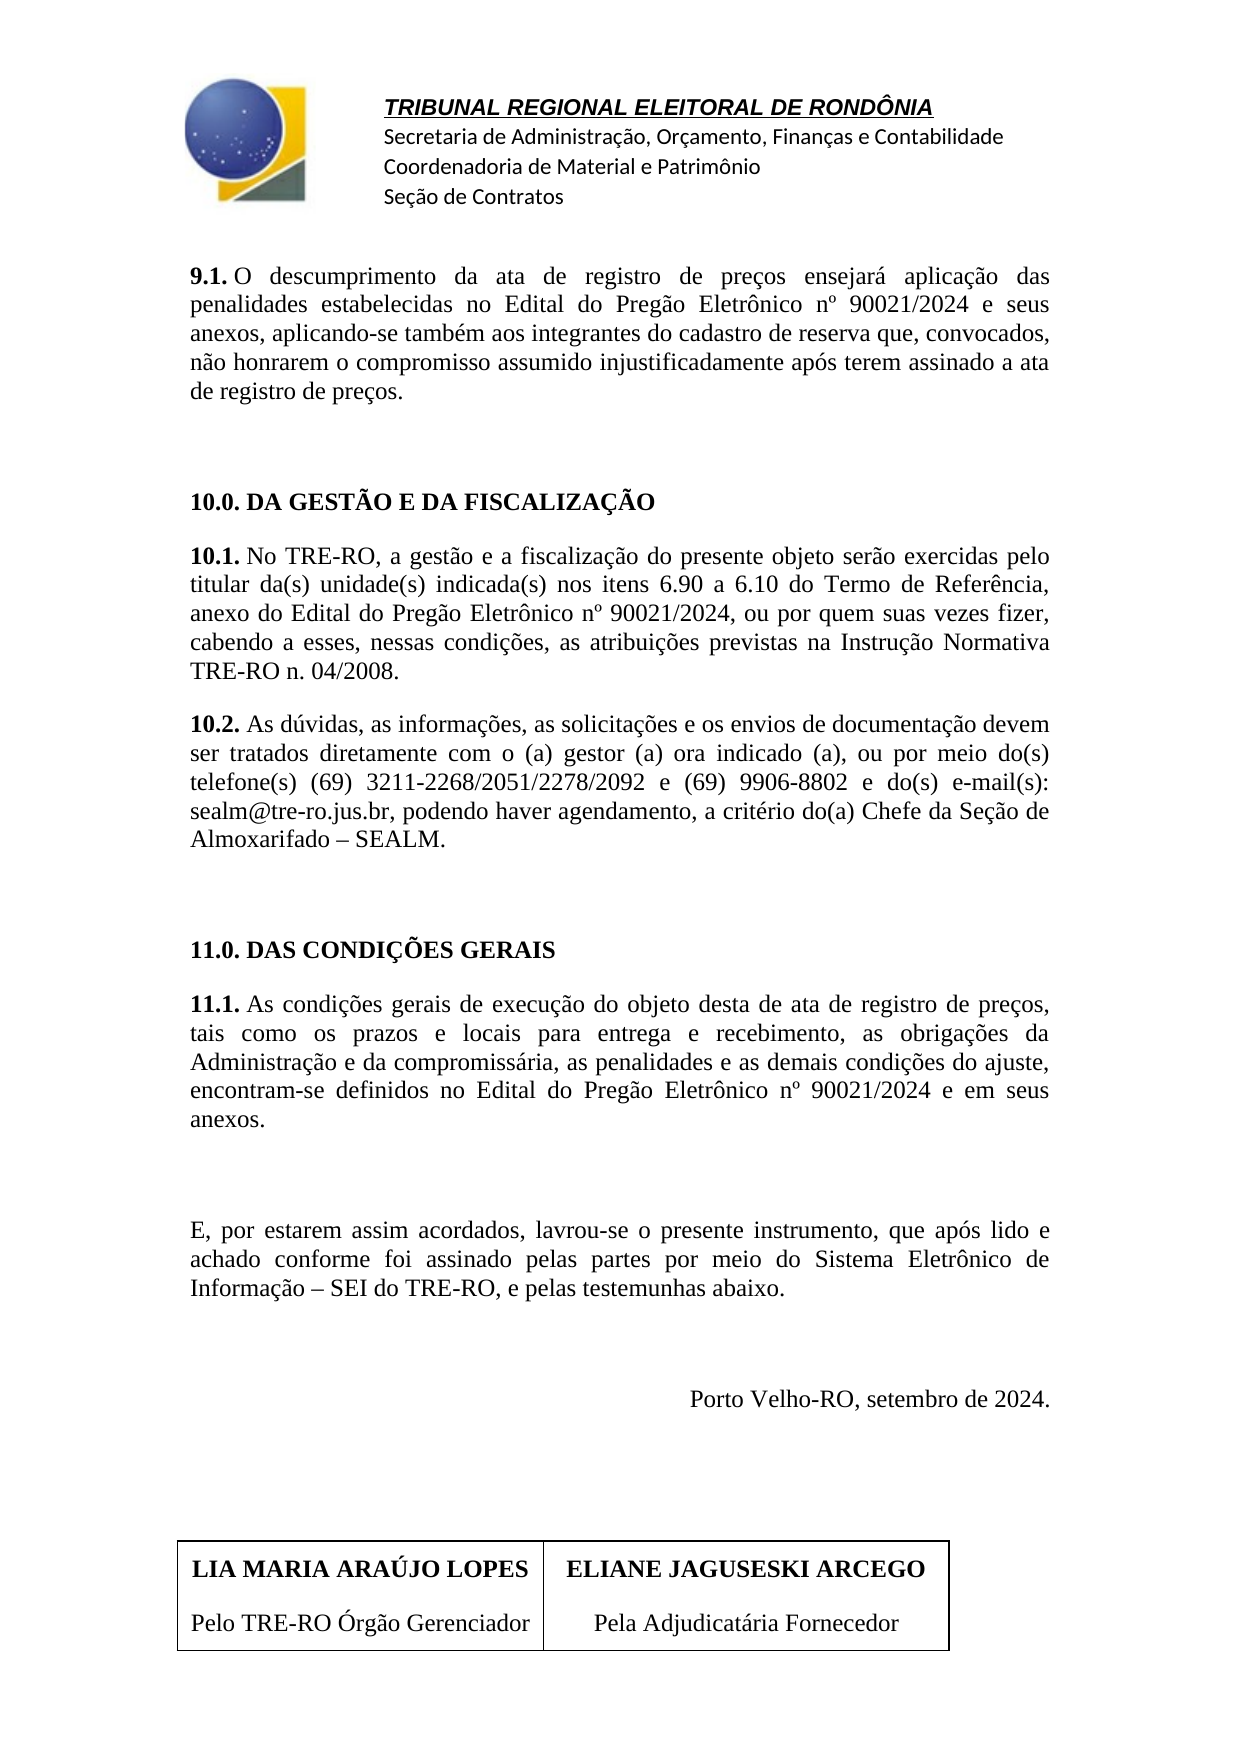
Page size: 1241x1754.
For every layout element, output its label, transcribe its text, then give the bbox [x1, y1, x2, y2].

text 10.0. DA GESTÃO E DA FISCALIZAÇÃO [190, 487, 1051, 516]
text E, por estarem assim acordados, lavrou-se o presente instrumento, que após lido e achado conforme foi assinado pelas partes por meio do Sistema Eletrônico de Informação – SEI do TRE-RO, e pelas testemunhas abaixo. [190, 1216, 1051, 1302]
text Porto Velho-RO, setembro de 2024. [190, 1384, 1051, 1413]
text 10.2. As dúvidas, as informações, as solicitações e os envios de documentação devem ser tratados diretamente com o (a) gestor (a) ora indicado (a), ou por meio do(s) telefone(s) (69) 3211-2268/2051/2278/2092 e (69) 9906-8802 e do(s) e-mail(s): sealm@tre-ro.jus.br, podendo haver agendamento, a critério do(a) Chefe da Seção de Almoxarifado – SEALM. [190, 709, 1051, 853]
text 11.0. DAS CONDIÇÕES GERAIS [190, 936, 1051, 964]
table_header ELIANE JAGUSESKI ARCEGO Pela Adjudicatária Fornecedor [544, 1542, 948, 1649]
table_header LIA MARIA ARAÚJO LOPES Pelo TRE-RO Órgão Gerenciador [178, 1542, 543, 1649]
text 11.1. As condições gerais de execução do objeto desta de ata de registro de preços, tais como os prazos e locais para entrega e recebimento, as obrigações da Administração e da compromissária, as penalidades e as demais condições do ajuste, encontram-se definidos no Edital do Pregão Eletrônico nº 90021/2024 e em seus anexos. [190, 989, 1051, 1133]
text 10.1. No TRE-RO, a gestão e a fiscalização do presente objeto serão exercidas pelo titular da(s) unidade(s) indicada(s) nos itens 6.90 a 6.10 do Termo de Referência, anexo do Edital do Pregão Eletrônico nº 90021/2024, ou por quem suas vezes fizer, cabendo a esses, nessas condições, as atribuições previstas na Instrução Normativa TRE-RO n. 04/2008. [190, 541, 1051, 684]
text 9.1. O descumprimento da ata de registro de preços ensejará aplicação das penalidades estabelecidas no Edital do Pregão Eletrônico nº 90021/2024 e seus anexos, aplicando-se também aos integrantes do cadastro de reserva que, convocados, não honrarem o compromisso assumido injustificadamente após terem assinado a ata de registro de preços. [190, 261, 1051, 404]
